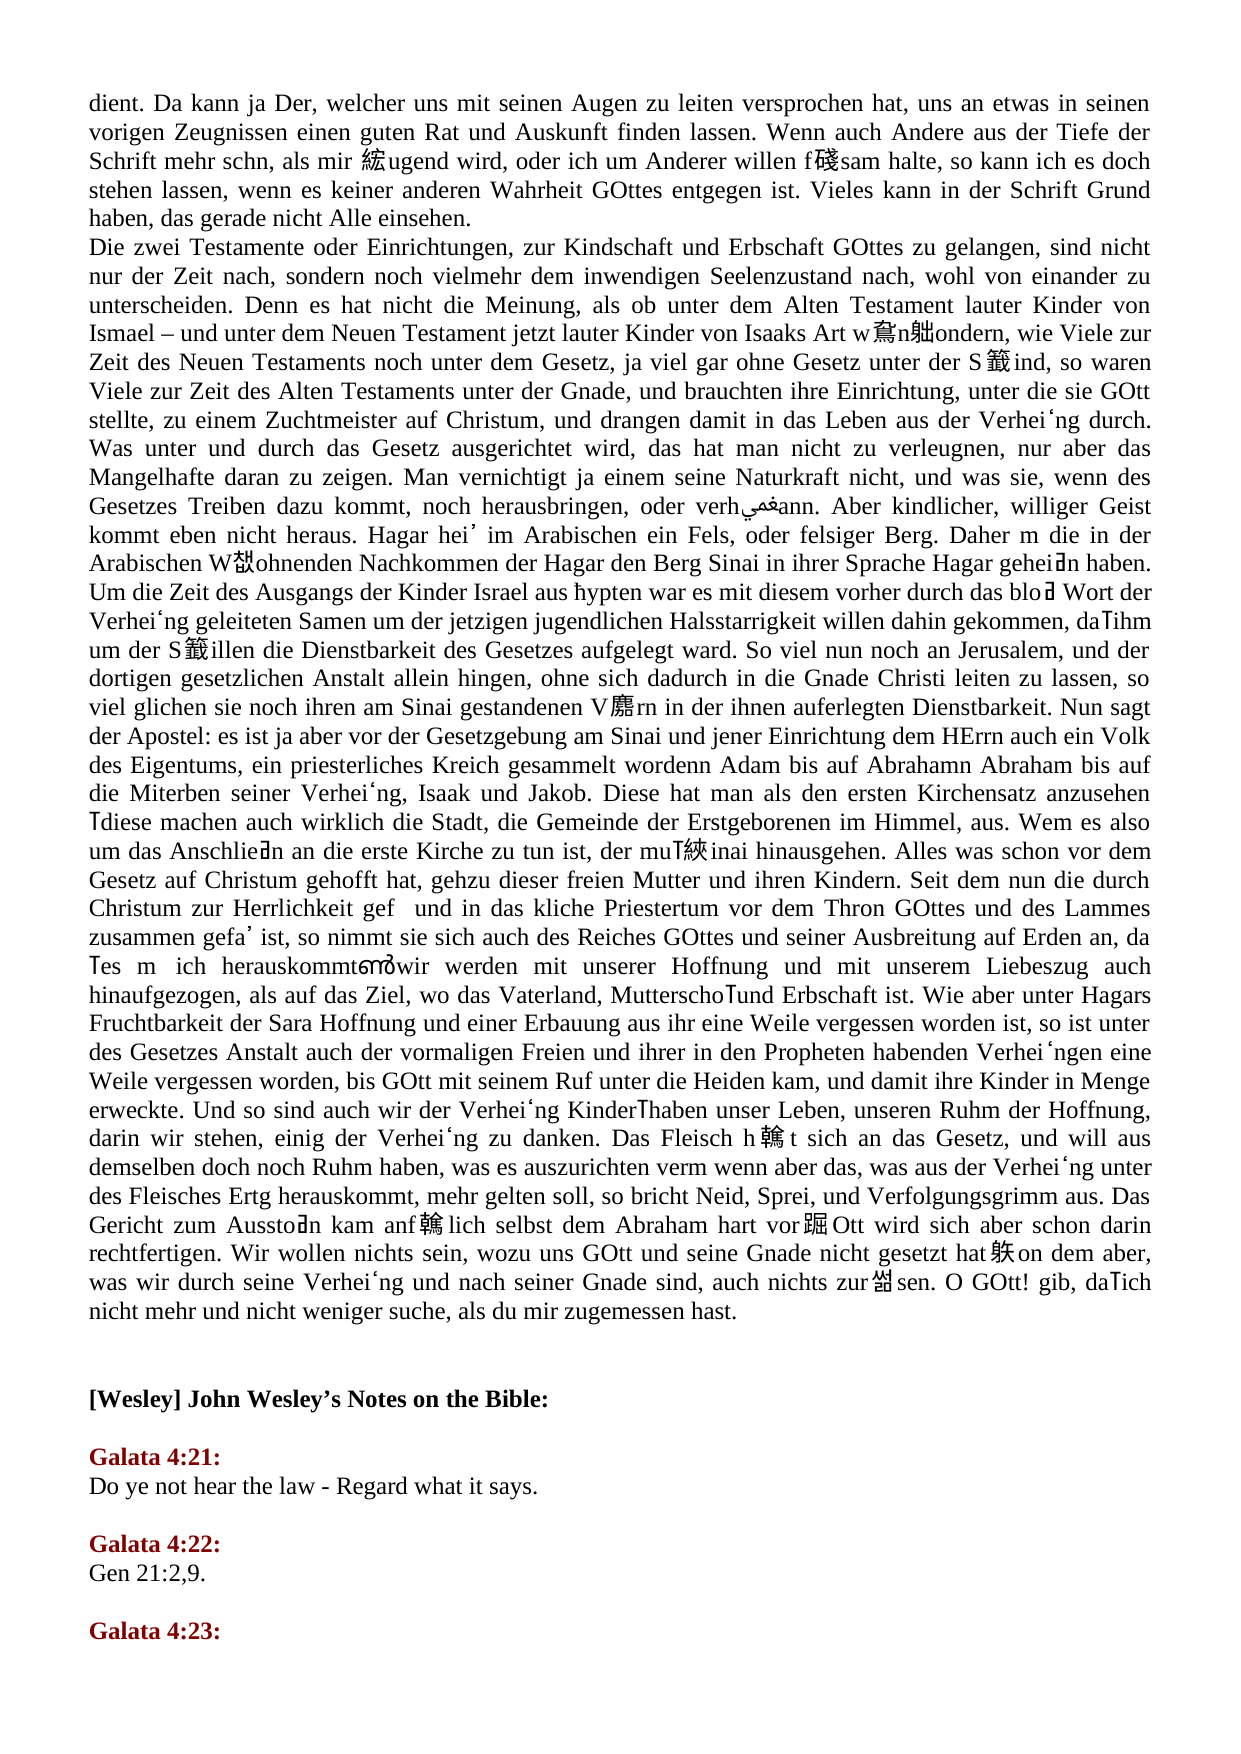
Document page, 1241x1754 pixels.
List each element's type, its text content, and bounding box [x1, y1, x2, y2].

text Galata 4:21: [88, 1442, 1152, 1471]
text Galata 4:23: [88, 1616, 1152, 1645]
text Gen 21:2,9. [88, 1558, 1152, 1587]
text Do ye not hear the law - Regard what it says. [88, 1471, 1152, 1499]
text Galata 4:22: [88, 1529, 1152, 1558]
text dient. Da kann ja Der, welcher uns mit seinen Augen zu leiten versprochen hat, uns an etwas in seinen vorigen Zeugnissen einen guten Rat und Auskunft finden lassen. Wenn auch Andere aus der Tiefe der Schrift mehr schn, als mir 綋ugend wird, oder ich um Anderer willen f碊sam halte, so kann ich es doch stehen lassen, wenn es keiner anderen Wahrheit GOttes entgegen ist. Vieles kann in der Schrift Grund haben, das gerade nicht Alle einsehen. [88, 88, 1152, 232]
text [Wesley] John Wesley’s Notes on the Bible: [88, 1384, 1152, 1413]
text Die zwei Testamente oder Einrichtungen, zur Kindschaft und Erbschaft GOttes zu gelangen, sind nicht nur der Zeit nach, sondern noch vielmehr dem inwendigen Seelenzustand nach, wohl von einander zu unterscheiden. Denn es hat nicht die Meinung, als ob unter dem Alten Testament lauter Kinder von Ismael – und unter dem Neuen Testament jetzt lauter Kinder von Isaaks Art w䲥n䠳ondern, wie Viele zur Zeit des Neuen Testaments noch unter dem Gesetz, ja viel gar ohne Gesetz unter der S籖ind, so waren Viele zur Zeit des Alten Testaments unter der Gnade, und brauchten ihre Einrichtung, unter die sie GOtt stellte, zu einem Zuchtmeister auf Christum, und drangen damit in das Leben aus der Verheiߵng durch. Was unter und durch das Gesetz ausgerichtet wird, das hat man nicht zu verleugnen, nur aber das Mangelhafte daran zu zeigen. Man vernichtigt ja einem seine Naturkraft nicht, und was sie, wenn des Gesetzes Treiben dazu kommt, noch herausbringen, oder verhﵺann. Aber kindlicher, williger Geist kommt eben nicht heraus. Hagar heiߴ im Arabischen ein Fels, oder felsiger Berg. Daher m die in der Arabischen W챖ohnenden Nachkommen der Hagar den Berg Sinai in ihrer Sprache Hagar geheiߥn haben. Um die Zeit des Ausgangs der Kinder Israel aus ħypten war es mit diesem vorher durch das bloߥ Wort der Verheiߵng geleiteten Samen um der jetzigen jugendlichen Halsstarrigkeit willen dahin gekommen, daߠihm um der S籖illen die Dienstbarkeit des Gesetzes aufgelegt ward. So viel nun noch an Jerusalem, und der dortigen gesetzlichen Anstalt allein hingen, ohne sich dadurch in die Gnade Christi leiten zu lassen, so viel glichen sie noch ihren am Sinai gestandenen V䴥rn in der ihnen auferlegten Dienstbarkeit. Nun sagt der Apostel: es ist ja aber vor der Gesetzgebung am Sinai und jener Einrichtung dem HErrn auch ein Volk des Eigentums, ein priesterliches Kreich gesammelt wordenn Adam bis auf Abrahamn Abraham bis auf die Miterben seiner Verheiߵng, Isaak und Jakob. Diese hat man als den ersten Kirchensatz anzusehenߠdiese machen auch wirklich die Stadt, die Gemeinde der Erstgeborenen im Himmel, aus. Wem es also um das Anschlieߥn an die erste Kirche zu tun ist, der muߠ綊inai hinausgehen. Alles was schon vor dem Gesetz auf Christum gehofft hat, gehzu dieser freien Mutter und ihren Kindern. Seit dem nun die durch Christum zur Herrlichkeit gef઒und in das kliche Priestertum vor dem Thron GOttes und des Lammes zusammen gefaߴ ist, so nimmt sie sich auch des Reiches GOttes und seiner Ausbreitung auf Erden an, daߠes m౗ich herauskommtൺwir werden mit unserer Hoffnung und mit unserem Liebeszug auch hinaufgezogen, als auf das Ziel, wo das Vaterland, Mutterschoߠund Erbschaft ist. Wie aber unter Hagars Fruchtbarkeit der Sara Hoffnung und einer Erbauung aus ihr eine Weile vergessen worden ist, so ist unter des Gesetzes Anstalt auch der vormaligen Freien und ihrer in den Propheten habenden Verheiߵngen eine Weile vergessen worden, bis GOtt mit seinem Ruf unter die Heiden kam, und damit ihre Kinder in Menge erweckte. Und so sind auch wir der Verheiߵng Kinderߠhaben unser Leben, unseren Ruhm der Hoffnung, darin wir stehen, einig der Verheiߵng zu danken. Das Fleisch h䮧t sich an das Gesetz, und will aus demselben doch noch Ruhm haben, was es auszurichten verm wenn aber das, was aus der Verheiߵng unter des Fleisches Ertg herauskommt, mehr gelten soll, so bricht Neid, Sprei, und Verfolgungsgrimm aus. Das Gericht zum Ausstoߥn kam anf䮧lich selbst dem Abraham hart vor䠇Ott wird sich aber schon darin rechtfertigen. Wir wollen nichts sein, wozu uns GOtt und seine Gnade nicht gesetzt hat䠶on dem aber, was wir durch seine Verheiߵng und nach seiner Gnade sind, auch nichts zur썲sen. O GOtt! gib, daߠich nicht mehr und nicht weniger suche, als du mir zugemessen hast. [88, 232, 1152, 1325]
